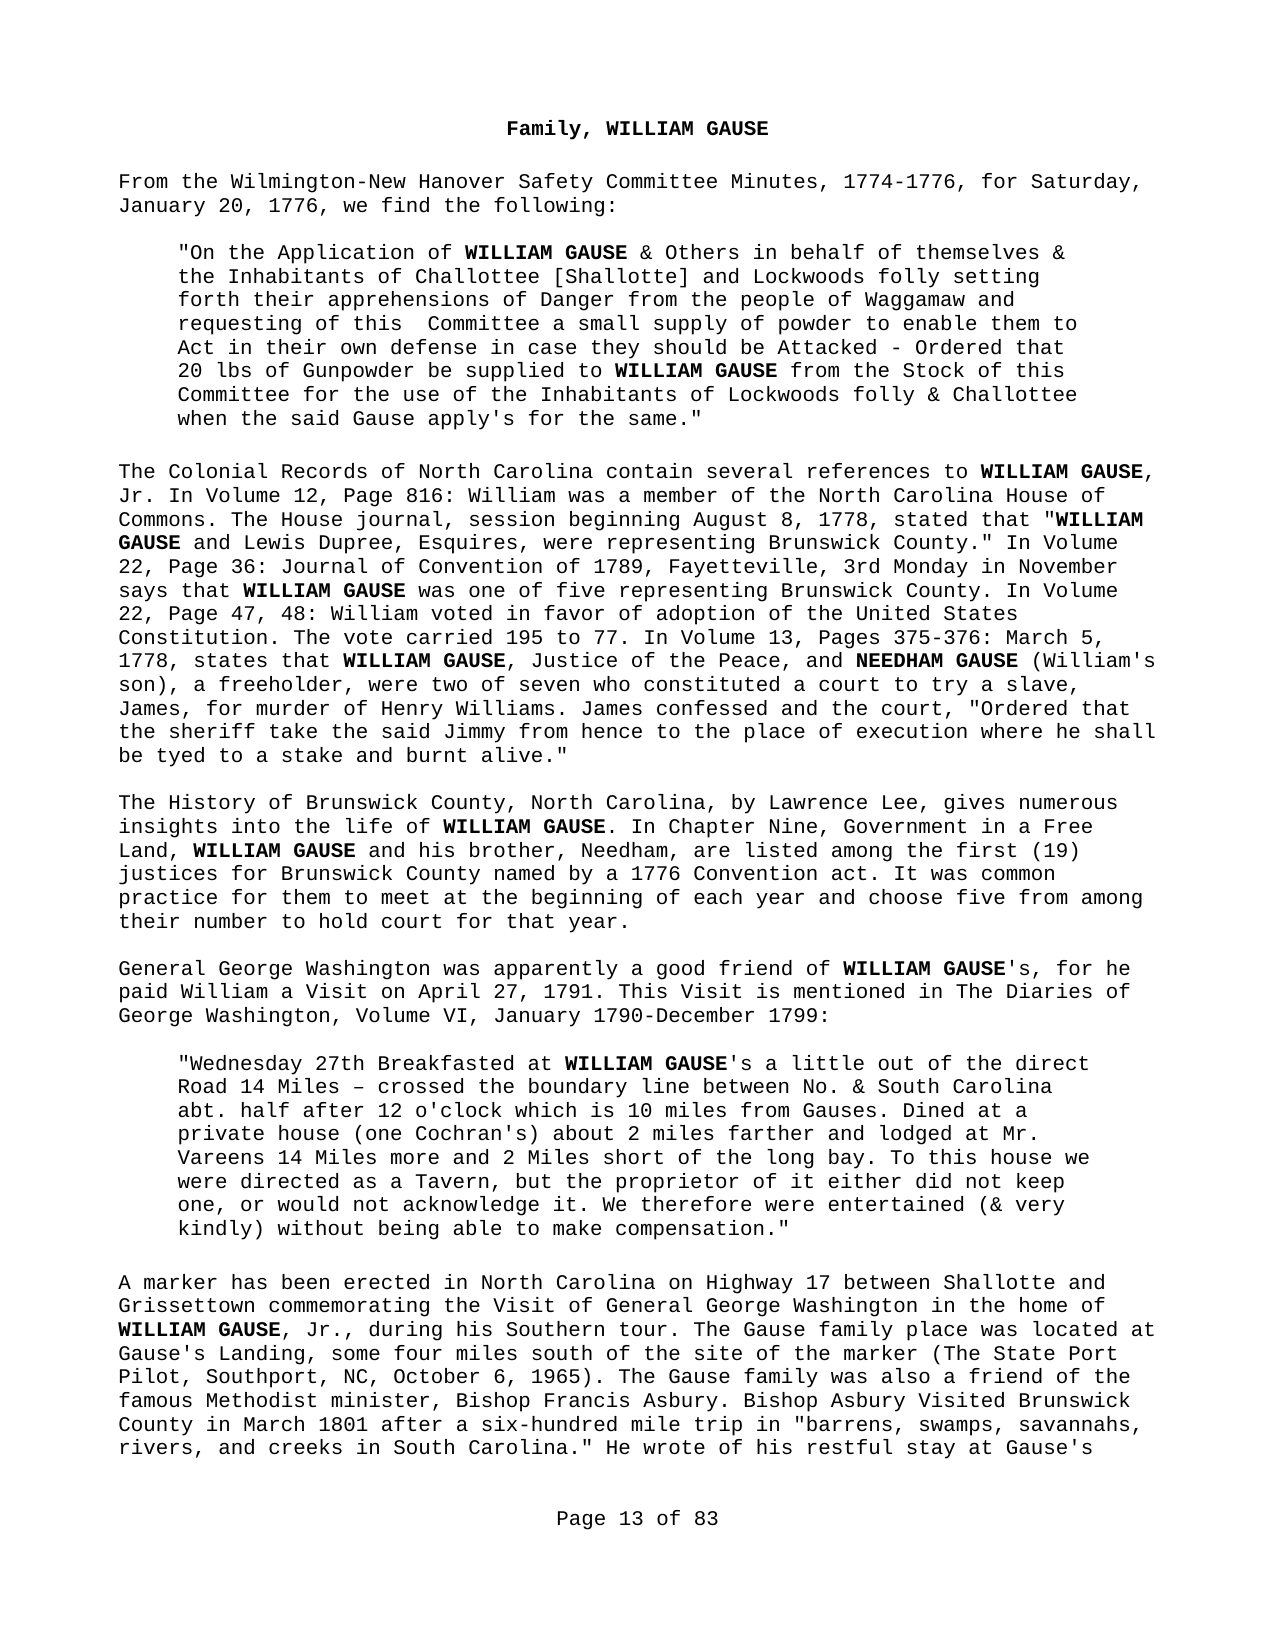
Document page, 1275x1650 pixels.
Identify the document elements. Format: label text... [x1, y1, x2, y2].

text From the Wilmington-New Hanover Safety Committee Minutes, 1774-1776, for Saturday, [118, 171, 1157, 195]
text A marker has been erected in North Carolina on Highway 17 between Shallotte and Grissettown commemorating the Visit of General George Washington in the home of William Gause, Jr., during his Southern tour. The Gause family place was located at Gause's Landing, some four miles south of the site of the marker (The State Port Pilot, Southport, NC, October 6, 1965). The Gause family was also a friend of the famous Methodist minister, Bishop Francis Asbury. Bishop Asbury Visited Brunswick County in March 1801 after a six-hundred mile trip in "barrens, swamps, savannahs, rivers, and creeks in South Carolina." He wrote of his restful stay at Gause's [118, 1272, 1157, 1461]
text January 20, 1776, we find the following: [118, 195, 1157, 218]
text General George Washington was apparently a good friend of William Gause's, for he paid William a Visit on April 27, 1791. This Visit is mentioned in The Diaries of George Washington, Volume VI, January 1790-December 1799: [118, 958, 1157, 1029]
text "Wednesday 27th Breakfasted at William Gause's a little out of the direct Road 14 Miles – crossed the boundary line between No. & South Carolina abt. half after 12 o'clock which is 10 miles from Gauses. Dined at a private house (one Cochran's) about 2 miles farther and lodged at Mr. Vareens 14 Miles more and 2 Miles short of the long bay. To this house we were directed as a Tavern, but the proprietor of it either did not keep one, or would not acknowledge it. We therefore were entertained (& very kindly) without being able to make compensation." [177, 1052, 1098, 1242]
text The Colonial Records of North Carolina contain several references to William Gause, Jr. In Volume 12, Page 816: William was a member of the North Carolina House of Commons. The House journal, session beginning August 8, 1778, stated that "William Gause and Lewis Dupree, Esquires, were representing Brunswick County." In Volume 22, Page 36: Journal of Convention of 1789, Fayetteville, 3rd Monday in November says that William Gause was one of five representing Brunswick County. In Volume 22, Page 47, 48: William voted in favor of adoption of the United States Constitution. The vote carried 195 to 77. In Volume 13, Pages 375-376: March 5, 1778, states that William Gause, Justice of the Peace, and Needham Gause (William's son), a freeholder, were two of seven who constituted a court to try a slave, James, for murder of Henry Williams. James confessed and the court, "Ordered that the sheriff take the said Jimmy from hence to the place of execution where he shall be tyed to a stake and burnt alive." [118, 461, 1157, 769]
text The History of Brunswick County, North Carolina, by Lawrence Lee, gives numerous insights into the life of William Gause. In Chapter Nine, Government in a Free Land, William Gause and his brother, Needham, are listed among the first (19) justices for Brunswick County named by a 1776 Convention act. It was common practice for them to meet at the beginning of each year and choose five from among their number to hold court for that year. [118, 792, 1157, 934]
text "On the Application of William Gause & Others in behalf of themselves & the Inhabitants of Challottee [Shallotte] and Lockwoods folly setting forth their apprehensions of Danger from the people of Waggamaw and requesting of this Committee a small supply of powder to enable them to Act in their own defense in case they should be Attacked - Ordered that 20 lbs of Gunpowder be supplied to William Gause from the Stock of this Committee for the use of the Inhabitants of Lockwoods folly & Challottee when the said Gause apply's for the same." [177, 242, 1098, 431]
